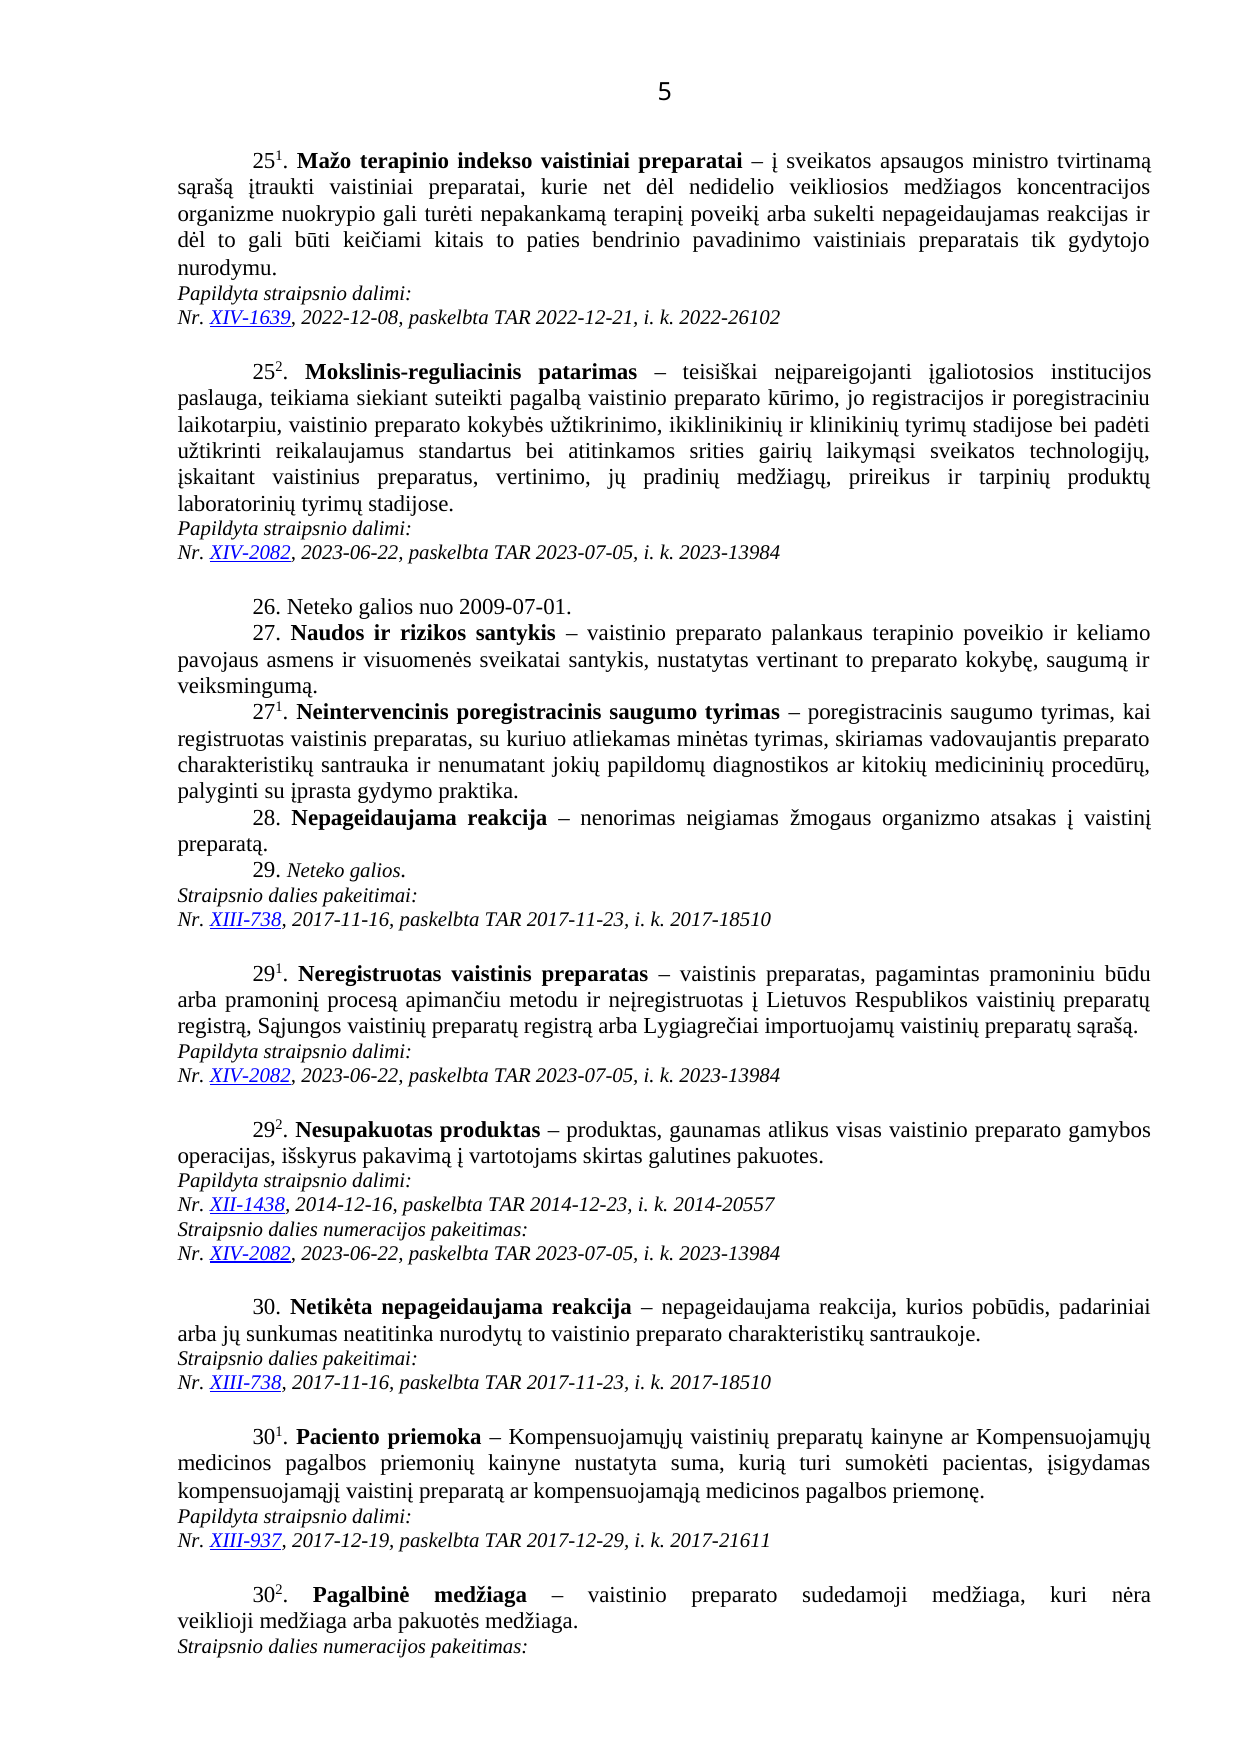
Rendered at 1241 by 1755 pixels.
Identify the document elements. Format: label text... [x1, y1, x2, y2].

text Nr. XIII-937, 2017-12-19, paskelbta TAR 2017-12-29, i. k. 2017-21611 [177, 1528, 1152, 1552]
text Straipsnio dalies numeracijos pakeitimas: [177, 1634, 1152, 1658]
text 251. Mažo terapinio indekso vaistiniai preparatai – į sveikatos apsaugos ministro tvirtinamą sąrašą įtraukti vaistiniai preparatai, kurie net dėl nedidelio veikliosios medžiagos koncentracijos organizme nuokrypio gali turėti nepakankamą terapinį poveikį arba sukelti nepageidaujamas reakcijas ir dėl to gali būti keičiami kitais to paties bendrinio pavadinimo vaistiniais preparatais tik gydytojo nurodymu. [177, 147, 1152, 281]
text Nr. XII-1438, 2014-12-16, paskelbta TAR 2014-12-23, i. k. 2014-20557 [177, 1192, 1152, 1216]
text 291. Neregistruotas vaistinis preparatas – vaistinis preparatas, pagamintas pramoniniu būdu arba pramoninį procesą apimančiu metodu ir neįregistruotas į Lietuvos Respublikos vaistinių preparatų registrą, Sąjungos vaistinių preparatų registrą arba Lygiagrečiai importuojamų vaistinių preparatų sąrašą. [177, 960, 1152, 1039]
text 26. Neteko galios nuo 2009-07-01. [177, 593, 1152, 619]
text Nr. XIII-738, 2017-11-16, paskelbta TAR 2017-11-23, i. k. 2017-18510 [177, 1370, 1152, 1394]
text Straipsnio dalies pakeitimai: [177, 883, 1152, 907]
text 252. Mokslinis-reguliacinis patarimas – teisiškai neįpareigojanti įgaliotosios institucijos paslauga, teikiama siekiant suteikti pagalbą vaistinio preparato kūrimo, jo registracijos ir poregistraciniu laikotarpiu, vaistinio preparato kokybės užtikrinimo, ikiklinikinių ir klinikinių tyrimų stadijose bei padėti užtikrinti reikalaujamus standartus bei atitinkamos srities gairių laikymąsi sveikatos technologijų, įskaitant vaistinius preparatus, vertinimo, jų pradinių medžiagų, prireikus ir tarpinių produktų laboratorinių tyrimų stadijose. [177, 358, 1152, 516]
text Papildyta straipsnio dalimi: [177, 1039, 1152, 1063]
text Papildyta straipsnio dalimi: [177, 281, 1152, 305]
text Nr. XIV-2082, 2023-06-22, paskelbta TAR 2023-07-05, i. k. 2023-13984 [177, 1063, 1152, 1087]
text Papildyta straipsnio dalimi: [177, 516, 1152, 540]
text Papildyta straipsnio dalimi: [177, 1168, 1152, 1192]
text 292. Nesupakuotas produktas – produktas, gaunamas atlikus visas vaistinio preparato gamybos operacijas, išskyrus pakavimą į vartotojams skirtas galutines pakuotes. [177, 1116, 1152, 1168]
text Nr. XIII-738, 2017-11-16, paskelbta TAR 2017-11-23, i. k. 2017-18510 [177, 907, 1152, 931]
text 29. Neteko galios. [177, 856, 1152, 883]
text 27. Naudos ir rizikos santykis – vaistinio preparato palankaus terapinio poveikio ir keliamo pavojaus asmens ir visuomenės sveikatai santykis, nustatytas vertinant to preparato kokybę, saugumą ir veiksmingumą. [177, 619, 1152, 698]
text Nr. XIV-2082, 2023-06-22, paskelbta TAR 2023-07-05, i. k. 2023-13984 [177, 540, 1152, 564]
text 30. Netikėta nepageidaujama reakcija – nepageidaujama reakcija, kurios pobūdis, padariniai arba jų sunkumas neatitinka nurodytų to vaistinio preparato charakteristikų santraukoje. [177, 1293, 1152, 1346]
text 271. Neintervencinis poregistracinis saugumo tyrimas – poregistracinis saugumo tyrimas, kai registruotas vaistinis preparatas, su kuriuo atliekamas minėtas tyrimas, skiriamas vadovaujantis preparato charakteristikų santrauka ir nenumatant jokių papildomų diagnostikos ar kitokių medicininių procedūrų, palyginti su įprasta gydymo praktika. [177, 698, 1152, 804]
text Straipsnio dalies numeracijos pakeitimas: [177, 1216, 1152, 1241]
text 302. Pagalbinė medžiaga – vaistinio preparato sudedamoji medžiaga, kuri nėra veiklioji medžiaga arba pakuotės medžiaga. [177, 1581, 1152, 1634]
text Nr. XIV-1639, 2022-12-08, paskelbta TAR 2022-12-21, i. k. 2022-26102 [177, 305, 1152, 329]
text Nr. XIV-2082, 2023-06-22, paskelbta TAR 2023-07-05, i. k. 2023-13984 [177, 1241, 1152, 1264]
text 28. Nepageidaujama reakcija – nenorimas neigiamas žmogaus organizmo atsakas į vaistinį preparatą. [177, 804, 1152, 856]
text Papildyta straipsnio dalimi: [177, 1504, 1152, 1528]
text 301. Paciento priemoka – Kompensuojamųjų vaistinių preparatų kainyne ar Kompensuojamųjų medicinos pagalbos priemonių kainyne nustatyta suma, kurią turi sumokėti pacientas, įsigydamas kompensuojamąjį vaistinį preparatą ar kompensuojamąją medicinos pagalbos priemonę. [177, 1423, 1152, 1504]
text Straipsnio dalies pakeitimai: [177, 1346, 1152, 1370]
